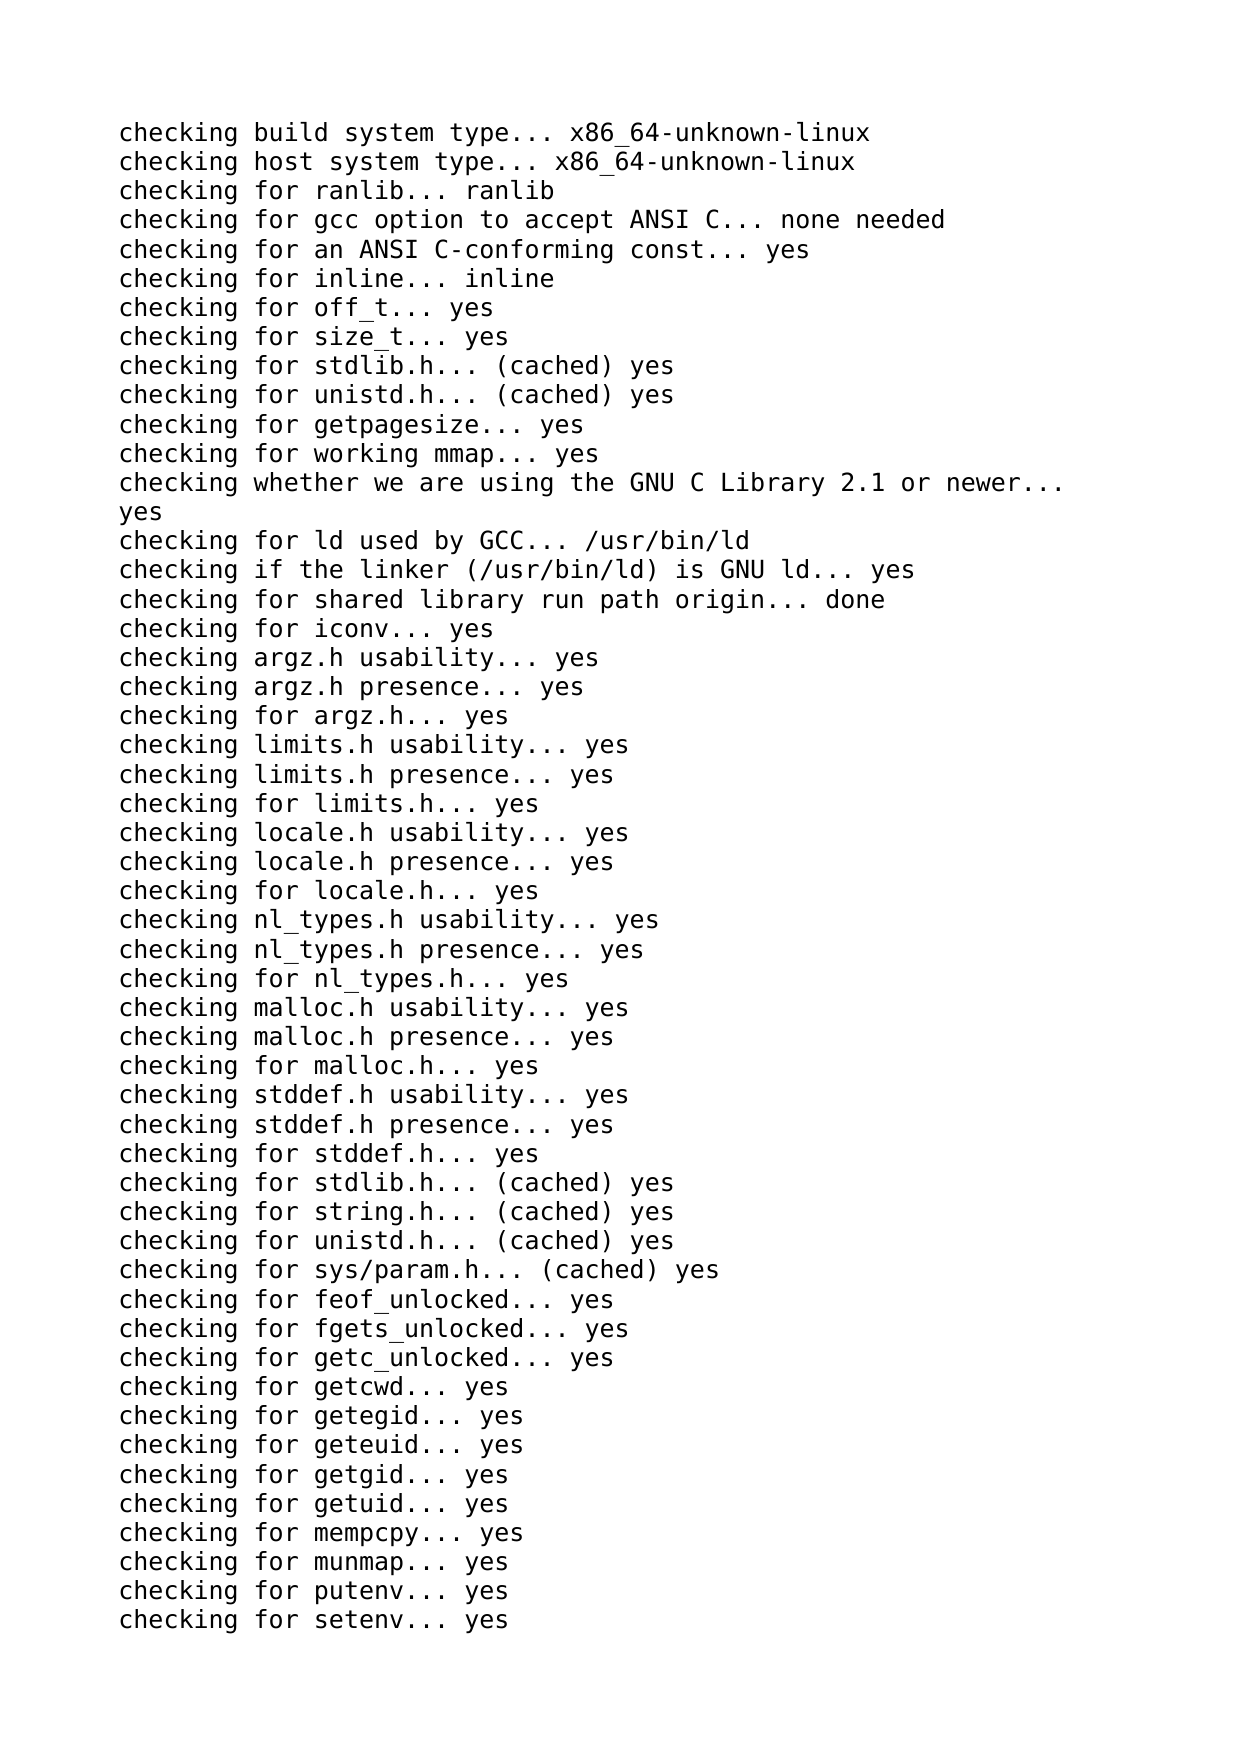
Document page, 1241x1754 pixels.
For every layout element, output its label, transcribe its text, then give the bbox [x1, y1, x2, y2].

text checking build system type... x86_64-unknown-linux checking host system type... x86_64-unknown-linux checking for ranlib... ranlib checking for gcc option to accept ANSI C... none needed checking for an ANSI C-conforming const... yes checking for inline... inline checking for off_t... yes checking for size_t... yes checking for stdlib.h... (cached) yes checking for unistd.h... (cached) yes checking for getpagesize... yes checking for working mmap... yes checking whether we are using the GNU C Library 2.1 or newer... yes checking for ld used by GCC... /usr/bin/ld checking if the linker (/usr/bin/ld) is GNU ld... yes checking for shared library run path origin... done checking for iconv... yes checking argz.h usability... yes checking argz.h presence... yes checking for argz.h... yes checking limits.h usability... yes checking limits.h presence... yes checking for limits.h... yes checking locale.h usability... yes checking locale.h presence... yes checking for locale.h... yes checking nl_types.h usability... yes checking nl_types.h presence... yes checking for nl_types.h... yes checking malloc.h usability... yes checking malloc.h presence... yes checking for malloc.h... yes checking stddef.h usability... yes checking stddef.h presence... yes checking for stddef.h... yes checking for stdlib.h... (cached) yes checking for string.h... (cached) yes checking for unistd.h... (cached) yes checking for sys/param.h... (cached) yes checking for feof_unlocked... yes checking for fgets_unlocked... yes checking for getc_unlocked... yes checking for getcwd... yes checking for getegid... yes checking for geteuid... yes checking for getgid... yes checking for getuid... yes checking for mempcpy... yes checking for munmap... yes checking for putenv... yes checking for setenv... yes [118, 118, 1122, 1635]
